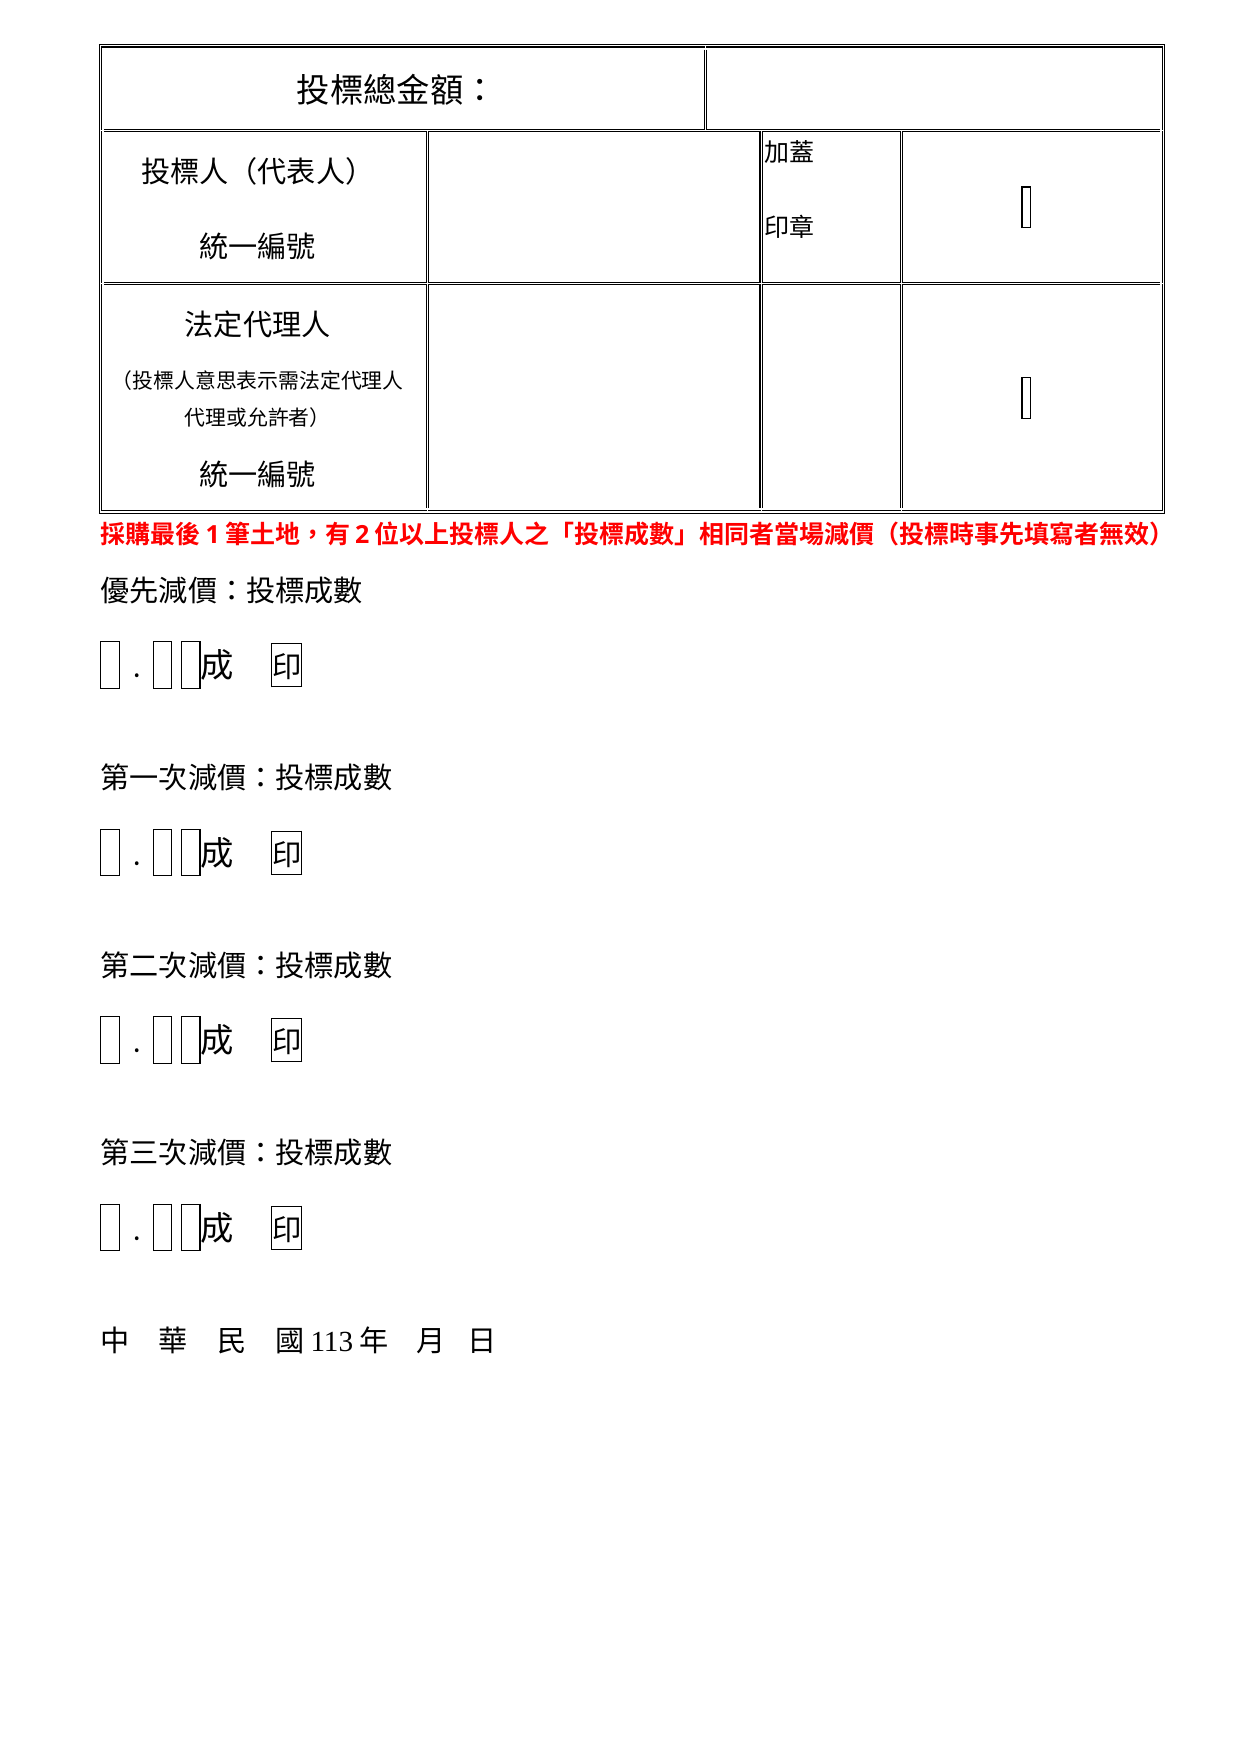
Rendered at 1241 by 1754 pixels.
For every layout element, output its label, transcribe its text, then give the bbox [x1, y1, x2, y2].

text 採購最後1筆土地，有2位以上投標人之「投標成數」相同者當場減價（投標時事先填寫者無效） [100, 513, 1181, 551]
table_cell [428, 285, 761, 510]
table_cell [706, 48, 1162, 129]
table_cell 投標總金額： [100, 45, 706, 129]
text ﹒ 成 印 [100, 1188, 1181, 1263]
table_cell 投標人（代表人） 統一編號 [100, 129, 427, 282]
text ﹒ 成 印 [100, 1001, 1181, 1076]
text 中 華 民 國113年 月 日 [100, 1301, 1181, 1376]
table_cell [902, 282, 1164, 510]
text 第三次減價：投標成數 [100, 1113, 1181, 1188]
text ﹒ 成 印 [100, 813, 1181, 888]
table_cell [902, 129, 1164, 282]
text 優先減價：投標成數 [100, 551, 1181, 626]
table_cell [761, 282, 902, 510]
text 第二次減價：投標成數 [100, 926, 1181, 1001]
text ﹒ 成 印 [100, 626, 1181, 701]
table_cell 加蓋 印章 [763, 132, 900, 282]
table_cell 法定代理人 （投標人意思表示需法定代理人代理或允許者） 統一編號 [100, 282, 427, 510]
table_cell [429, 132, 759, 282]
text 第一次減價：投標成數 [100, 738, 1181, 813]
